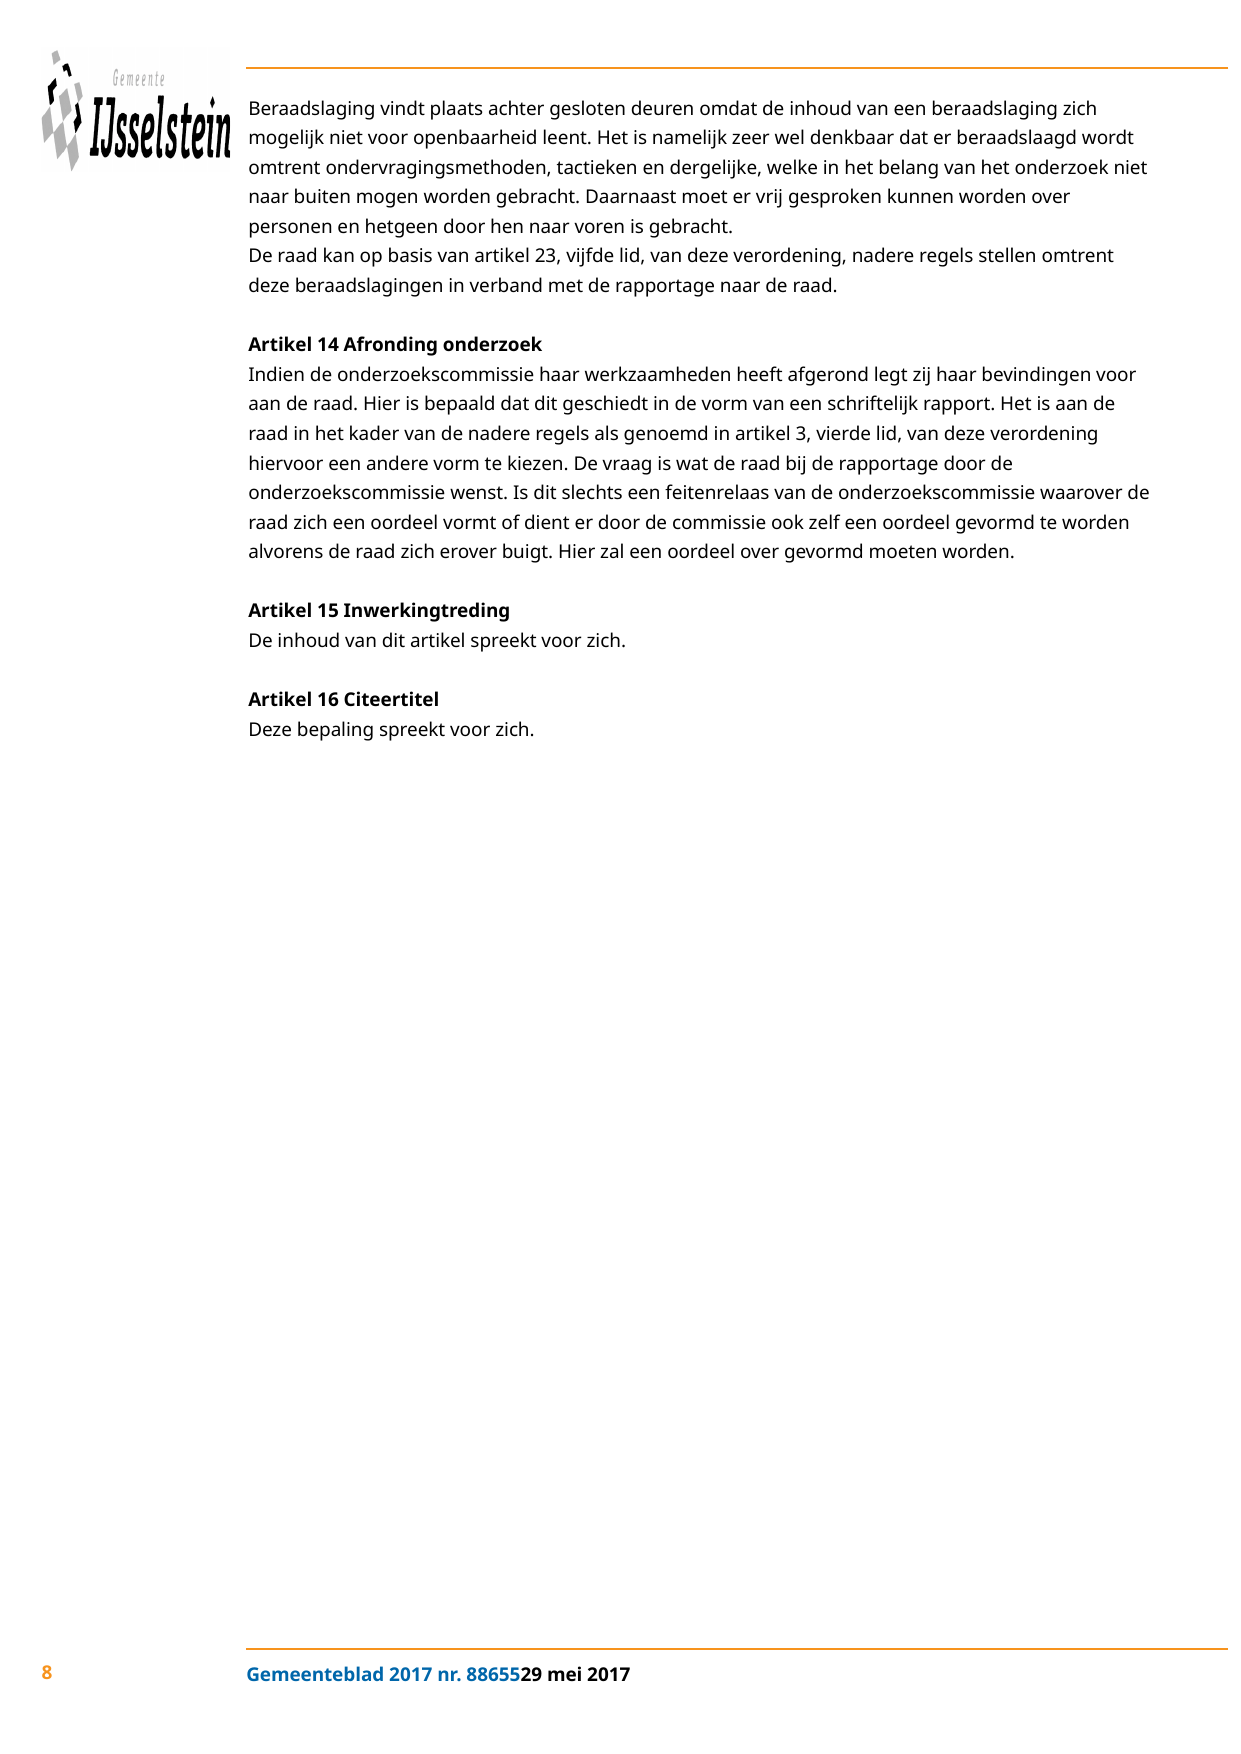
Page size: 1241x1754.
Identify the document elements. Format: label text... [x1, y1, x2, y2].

text De inhoud van dit artikel spreekt voor zich. [248, 627, 1152, 653]
text Artikel 15 Inwerkingtreding [248, 598, 1152, 623]
text Indien de onderzoekscommissie haar werkzaamheden heeft afgerond legt zij haar bevindingen voor aan de raad. Hier is bepaald dat dit geschiedt in de vorm van een schriftelijk rapport. Het is aan de raad in het kader van de nadere regels als genoemd in artikel 3, vierde lid, van deze verordening hiervoor een andere vorm te kiezen. De vraag is wat de raad bij de rapportage door de onderzoekscommissie wenst. Is dit slechts een feitenrelaas van de onderzoekscommissie waarover de raad zich een oordeel vormt of dient er door de commissie ook zelf een oordeel gevormd te worden alvorens de raad zich erover buigt. Hier zal een oordeel over gevormd moeten worden. [248, 361, 1152, 564]
text Beraadslaging vindt plaats achter gesloten deuren omdat de inhoud van een beraadslaging zich mogelijk niet voor openbaarheid leent. Het is namelijk zeer wel denkbaar dat er beraadslaagd wordt omtrent ondervragingsmethoden, tactieken en dergelijke, welke in het belang van het onderzoek niet naar buiten mogen worden gebracht. Daarnaast moet er vrij gesproken kunnen worden over personen en hetgeen door hen naar voren is gebracht. [248, 95, 1152, 239]
text Artikel 16 Citeertitel [248, 686, 1152, 712]
text De raad kan op basis van artikel 23, vijfde lid, van deze verordening, nadere regels stellen omtrent deze beraadslagingen in verband met de rapportage naar de raad. [248, 243, 1152, 298]
text Artikel 14 Afronding onderzoek [248, 331, 1152, 357]
text Deze bepaling spreekt voor zich. [248, 716, 1152, 742]
picture [41, 47, 231, 172]
